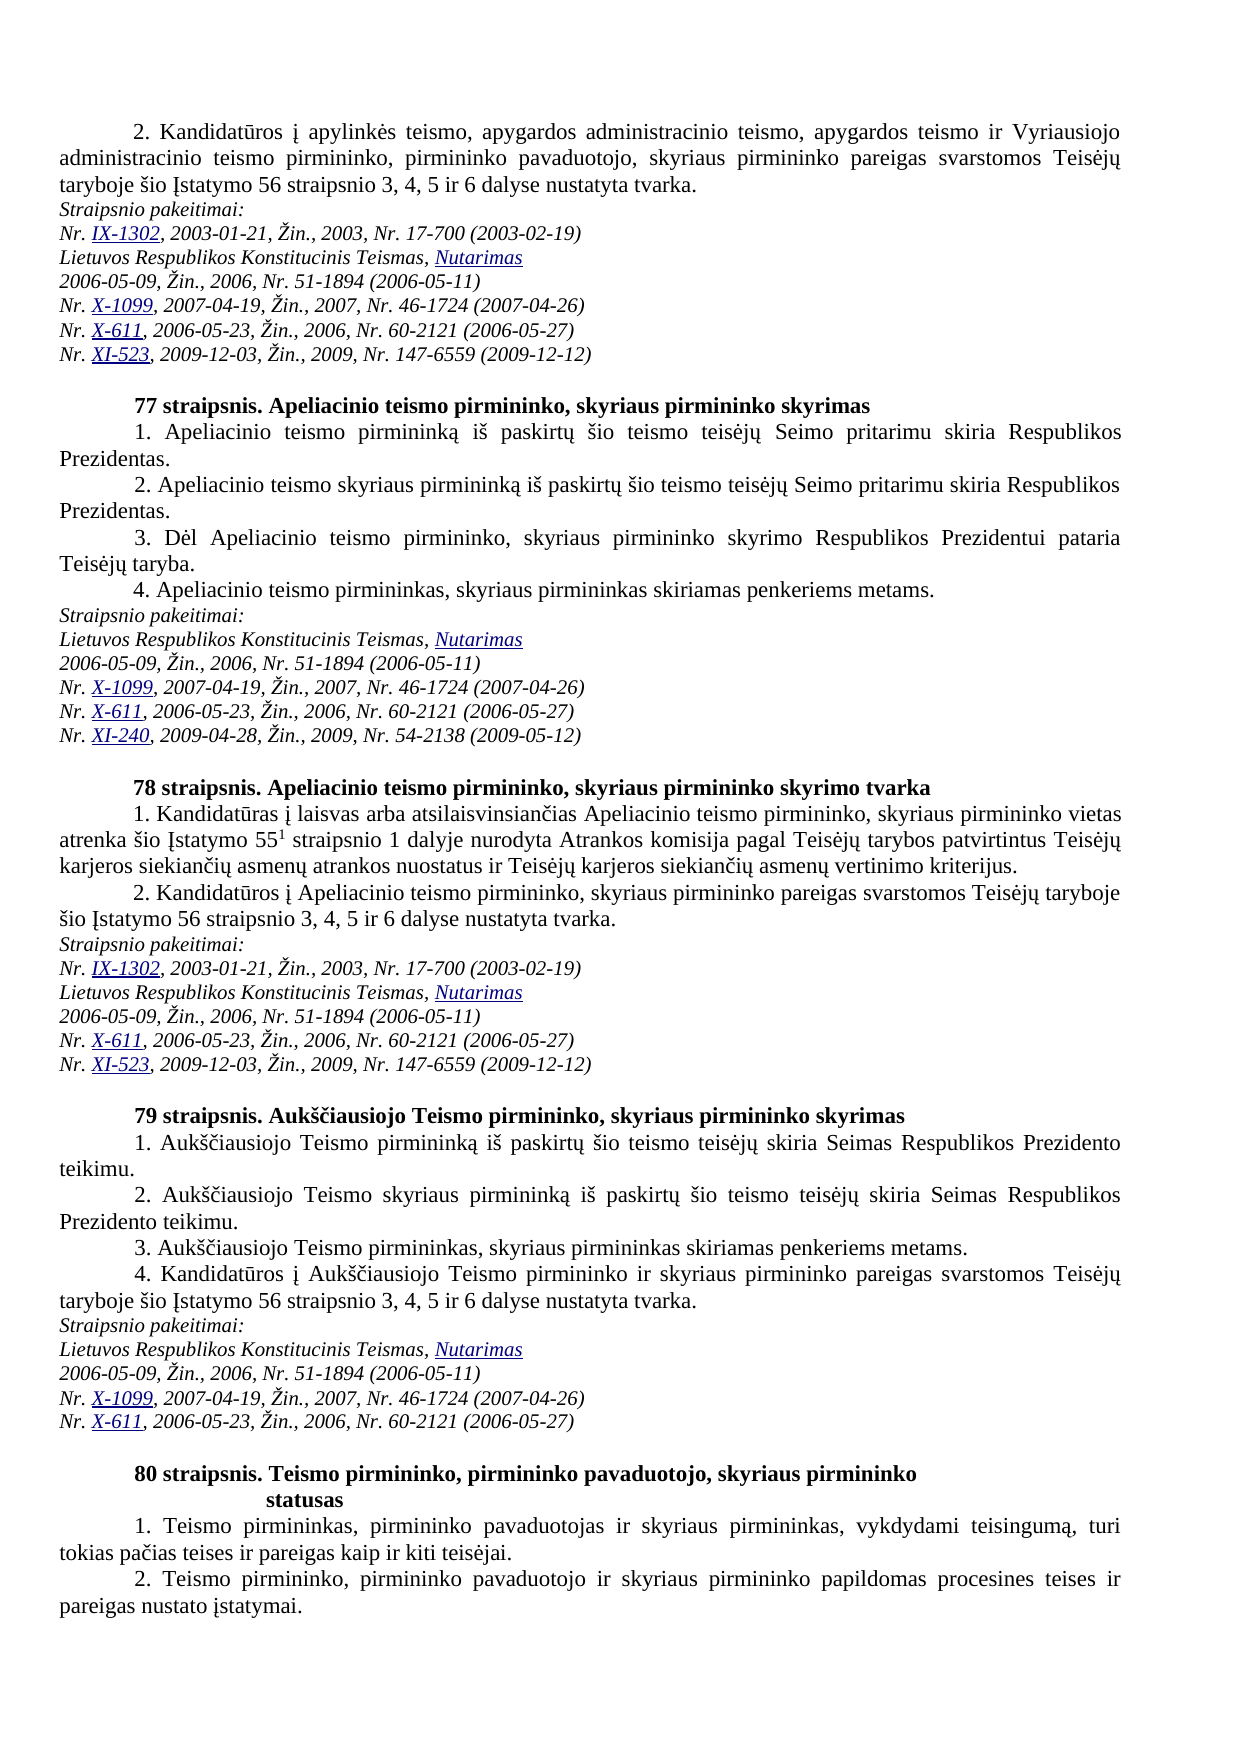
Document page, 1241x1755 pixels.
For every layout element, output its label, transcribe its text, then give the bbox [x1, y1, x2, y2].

text Nr. IX-1302, 2003-01-21, Žin., 2003, Nr. 17-700 (2003-02-19) [59, 956, 1122, 980]
text Lietuvos Respublikos Konstitucinis Teismas, Nutarimas [59, 627, 1122, 651]
text 3. Aukščiausiojo Teismo pirmininkas, skyriaus pirmininkas skiriamas penkeriems metams. [59, 1234, 1122, 1261]
text Straipsnio pakeitimai: [59, 603, 1122, 627]
text 2. Aukščiausiojo Teismo skyriaus pirmininką iš paskirtų šio teismo teisėjų skiria Seimas Respublikos Prezidento teikimu. [59, 1181, 1122, 1234]
text statusas [266, 1486, 1122, 1513]
text 2. Apeliacinio teismo skyriaus pirmininką iš paskirtų šio teismo teisėjų Seimo pritarimu skiria Respublikos Prezidentas. [59, 471, 1122, 524]
text Nr. XI-523, 2009-12-03, Žin., 2009, Nr. 147-6559 (2009-12-12) [59, 342, 1122, 366]
text Nr. X-1099, 2007-04-19, Žin., 2007, Nr. 46-1724 (2007-04-26) [59, 293, 1122, 317]
text Lietuvos Respublikos Konstitucinis Teismas, Nutarimas [59, 245, 1122, 269]
text 2. Teismo pirmininko, pirmininko pavaduotojo ir skyriaus pirmininko papildomas procesines teises ir pareigas nustato įstatymai. [59, 1565, 1122, 1618]
text Straipsnio pakeitimai: [59, 1313, 1122, 1337]
text 80 straipsnis. Teismo pirmininko, pirmininko pavaduotojo, skyriaus pirmininko [134, 1460, 1122, 1486]
text 4. Kandidatūros į Aukščiausiojo Teismo pirmininko ir skyriaus pirmininko pareigas svarstomos Teisėjų taryboje šio Įstatymo 56 straipsnio 3, 4, 5 ir 6 dalyse nustatyta tvarka. [59, 1261, 1122, 1313]
text 2006-05-09, Žin., 2006, Nr. 51-1894 (2006-05-11) [59, 269, 1122, 293]
text 2. Kandidatūros į Apeliacinio teismo pirmininko, skyriaus pirmininko pareigas svarstomos Teisėjų taryboje šio Įstatymo 56 straipsnio 3, 4, 5 ir 6 dalyse nustatyta tvarka. [59, 879, 1122, 932]
text 79 straipsnis. Aukščiausiojo Teismo pirmininko, skyriaus pirmininko skyrimas [134, 1102, 1122, 1129]
text 3. Dėl Apeliacinio teismo pirmininko, skyriaus pirmininko skyrimo Respublikos Prezidentui pataria Teisėjų taryba. [59, 524, 1122, 576]
text Nr. XI-240, 2009-04-28, Žin., 2009, Nr. 54-2138 (2009-05-12) [59, 723, 1122, 747]
text 1. Teismo pirmininkas, pirmininko pavaduotojas ir skyriaus pirmininkas, vykdydami teisingumą, turi tokias pačias teises ir pareigas kaip ir kiti teisėjai. [59, 1513, 1122, 1565]
text 2006-05-09, Žin., 2006, Nr. 51-1894 (2006-05-11) [59, 1361, 1122, 1385]
text 78 straipsnis. Apeliacinio teismo pirmininko, skyriaus pirmininko skyrimo tvarka [59, 773, 1122, 800]
text Nr. X-1099, 2007-04-19, Žin., 2007, Nr. 46-1724 (2007-04-26) [59, 675, 1122, 699]
text 4. Apeliacinio teismo pirmininkas, skyriaus pirmininkas skiriamas penkeriems metams. [59, 576, 1122, 603]
text 2006-05-09, Žin., 2006, Nr. 51-1894 (2006-05-11) [59, 1004, 1122, 1028]
text Nr. X-611, 2006-05-23, Žin., 2006, Nr. 60-2121 (2006-05-27) [59, 1028, 1122, 1052]
text 77 straipsnis. Apeliacinio teismo pirmininko, skyriaus pirmininko skyrimas [59, 392, 1122, 418]
text Nr. XI-523, 2009-12-03, Žin., 2009, Nr. 147-6559 (2009-12-12) [59, 1052, 1122, 1076]
text Nr. X-611, 2006-05-23, Žin., 2006, Nr. 60-2121 (2006-05-27) [59, 317, 1122, 342]
text 1. Kandidatūras į laisvas arba atsilaisvinsiančias Apeliacinio teismo pirmininko, skyriaus pirmininko vietas atrenka šio Įstatymo 551 straipsnio 1 dalyje nurodyta Atrankos komisija pagal Teisėjų tarybos patvirtintus Teisėjų karjeros siekiančių asmenų atrankos nuostatus ir Teisėjų karjeros siekiančių asmenų vertinimo kriterijus. [59, 800, 1122, 879]
text 1. Apeliacinio teismo pirmininką iš paskirtų šio teismo teisėjų Seimo pritarimu skiria Respublikos Prezidentas. [59, 418, 1122, 471]
text Straipsnio pakeitimai: [59, 932, 1122, 956]
text 2. Kandidatūros į apylinkės teismo, apygardos administracinio teismo, apygardos teismo ir Vyriausiojo administracinio teismo pirmininko, pirmininko pavaduotojo, skyriaus pirmininko pareigas svarstomos Teisėjų taryboje šio Įstatymo 56 straipsnio 3, 4, 5 ir 6 dalyse nustatyta tvarka. [59, 118, 1122, 197]
text Nr. X-611, 2006-05-23, Žin., 2006, Nr. 60-2121 (2006-05-27) [59, 1409, 1122, 1433]
text 2006-05-09, Žin., 2006, Nr. 51-1894 (2006-05-11) [59, 651, 1122, 675]
text Nr. IX-1302, 2003-01-21, Žin., 2003, Nr. 17-700 (2003-02-19) [59, 221, 1122, 245]
text Nr. X-1099, 2007-04-19, Žin., 2007, Nr. 46-1724 (2007-04-26) [59, 1385, 1122, 1409]
text Straipsnio pakeitimai: [59, 197, 1122, 221]
text Lietuvos Respublikos Konstitucinis Teismas, Nutarimas [59, 980, 1122, 1004]
text 1. Aukščiausiojo Teismo pirmininką iš paskirtų šio teismo teisėjų skiria Seimas Respublikos Prezidento teikimu. [59, 1129, 1122, 1181]
text Lietuvos Respublikos Konstitucinis Teismas, Nutarimas [59, 1337, 1122, 1361]
text Nr. X-611, 2006-05-23, Žin., 2006, Nr. 60-2121 (2006-05-27) [59, 699, 1122, 723]
